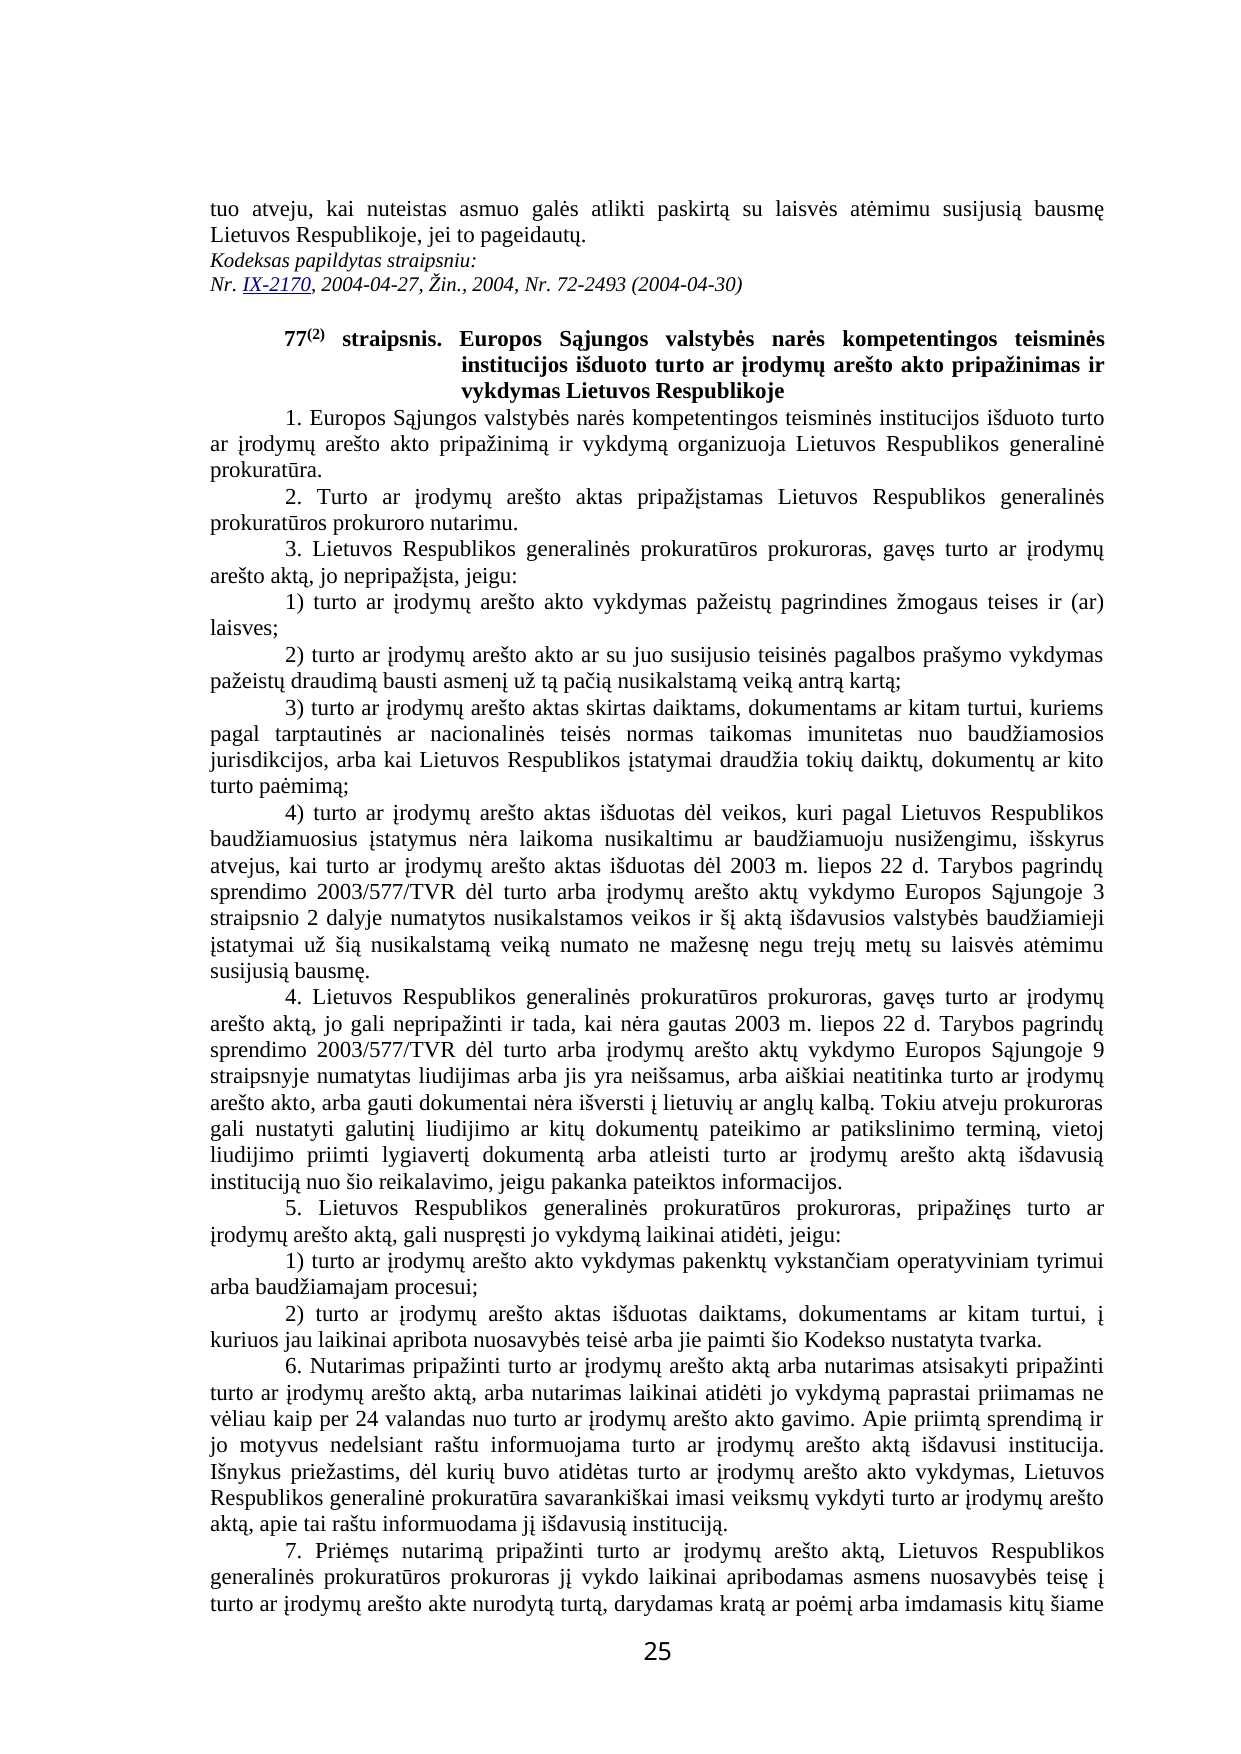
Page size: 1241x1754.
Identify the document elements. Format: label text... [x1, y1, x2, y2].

text 2. Turto ar įrodymų arešto aktas pripažįstamas Lietuvos Respublikos generalinės prokuratūros prokuroro nutarimu. [210, 483, 1106, 535]
text 4) turto ar įrodymų arešto aktas išduotas dėl veikos, kuri pagal Lietuvos Respublikos baudžiamuosius įstatymus nėra laikoma nusikaltimu ar baudžiamuoju nusižengimu, išskyrus atvejus, kai turto ar įrodymų arešto aktas išduotas dėl 2003 m. liepos 22 d. Tarybos pagrindų sprendimo 2003/577/TVR dėl turto arba įrodymų arešto aktų vykdymo Europos Sąjungoje 3 straipsnio 2 dalyje numatytos nusikalstamos veikos ir šį aktą išdavusios valstybės baudžiamieji įstatymai už šią nusikalstamą veiką numato ne mažesnę negu trejų metų su laisvės atėmimu susijusią bausmę. [210, 799, 1106, 983]
text 1) turto ar įrodymų arešto akto vykdymas pažeistų pagrindines žmogaus teises ir (ar) laisves; [210, 588, 1106, 641]
text 77(2) straipsnis. Europos Sąjungos valstybės narės kompetentingos teisminės institucijos išduoto turto ar įrodymų arešto akto pripažinimas ir vykdymas Lietuvos Respublikoje [284, 324, 1106, 404]
text Nr. IX-2170, 2004-04-27, Žin., 2004, Nr. 72-2493 (2004-04-30) [210, 272, 1106, 296]
text 4. Lietuvos Respublikos generalinės prokuratūros prokuroras, gavęs turto ar įrodymų arešto aktą, jo gali nepripažinti ir tada, kai nėra gautas 2003 m. liepos 22 d. Tarybos pagrindų sprendimo 2003/577/TVR dėl turto arba įrodymų arešto aktų vykdymo Europos Sąjungoje 9 straipsnyje numatytas liudijimas arba jis yra neišsamus, arba aiškiai neatitinka turto ar įrodymų arešto akto, arba gauti dokumentai nėra išversti į lietuvių ar anglų kalbą. Tokiu atveju prokuroras gali nustatyti galutinį liudijimo ar kitų dokumentų pateikimo ar patikslinimo terminą, vietoj liudijimo priimti lygiavertį dokumentą arba atleisti turto ar įrodymų arešto aktą išdavusią instituciją nuo šio reikalavimo, jeigu pakanka pateiktos informacijos. [210, 983, 1106, 1194]
text 3. Lietuvos Respublikos generalinės prokuratūros prokuroras, gavęs turto ar įrodymų arešto aktą, jo nepripažįsta, jeigu: [210, 535, 1106, 588]
text 3) turto ar įrodymų arešto aktas skirtas daiktams, dokumentams ar kitam turtui, kuriems pagal tarptautinės ar nacionalinės teisės normas taikomas imunitetas nuo baudžiamosios jurisdikcijos, arba kai Lietuvos Respublikos įstatymai draudžia tokių daiktų, dokumentų ar kito turto paėmimą; [210, 693, 1106, 799]
text 5. Lietuvos Respublikos generalinės prokuratūros prokuroras, pripažinęs turto ar įrodymų arešto aktą, gali nuspręsti jo vykdymą laikinai atidėti, jeigu: [210, 1194, 1106, 1247]
text 2) turto ar įrodymų arešto akto ar su juo susijusio teisinės pagalbos prašymo vykdymas pažeistų draudimą bausti asmenį už tą pačią nusikalstamą veiką antrą kartą; [210, 641, 1106, 693]
text 6. Nutarimas pripažinti turto ar įrodymų arešto aktą arba nutarimas atsisakyti pripažinti turto ar įrodymų arešto aktą, arba nutarimas laikinai atidėti jo vykdymą paprastai priimamas ne vėliau kaip per 24 valandas nuo turto ar įrodymų arešto akto gavimo. Apie priimtą sprendimą ir jo motyvus nedelsiant raštu informuojama turto ar įrodymų arešto aktą išdavusi institucija. Išnykus priežastims, dėl kurių buvo atidėtas turto ar įrodymų arešto akto vykdymas, Lietuvos Respublikos generalinė prokuratūra savarankiškai imasi veiksmų vykdyti turto ar įrodymų arešto aktą, apie tai raštu informuodama jį išdavusią instituciją. [210, 1352, 1106, 1537]
text Kodeksas papildytas straipsniu: [210, 248, 1106, 272]
text 1. Europos Sąjungos valstybės narės kompetentingos teisminės institucijos išduoto turto ar įrodymų arešto akto pripažinimą ir vykdymą organizuoja Lietuvos Respublikos generalinė prokuratūra. [210, 404, 1106, 483]
text 1) turto ar įrodymų arešto akto vykdymas pakenktų vykstančiam operatyviniam tyrimui arba baudžiamajam procesui; [210, 1247, 1106, 1300]
text 2) turto ar įrodymų arešto aktas išduotas daiktams, dokumentams ar kitam turtui, į kuriuos jau laikinai apribota nuosavybės teisė arba jie paimti šio Kodekso nustatyta tvarka. [210, 1300, 1106, 1352]
text tuo atveju, kai nuteistas asmuo galės atlikti paskirtą su laisvės atėmimu susijusią bausmę Lietuvos Respublikoje, jei to pageidautų. [210, 195, 1106, 248]
text 7. Priėmęs nutarimą pripažinti turto ar įrodymų arešto aktą, Lietuvos Respublikos generalinės prokuratūros prokuroras jį vykdo laikinai apribodamas asmens nuosavybės teisę į turto ar įrodymų arešto akte nurodytą turtą, darydamas kratą ar poėmį arba imdamasis kitų šiame [210, 1537, 1106, 1616]
